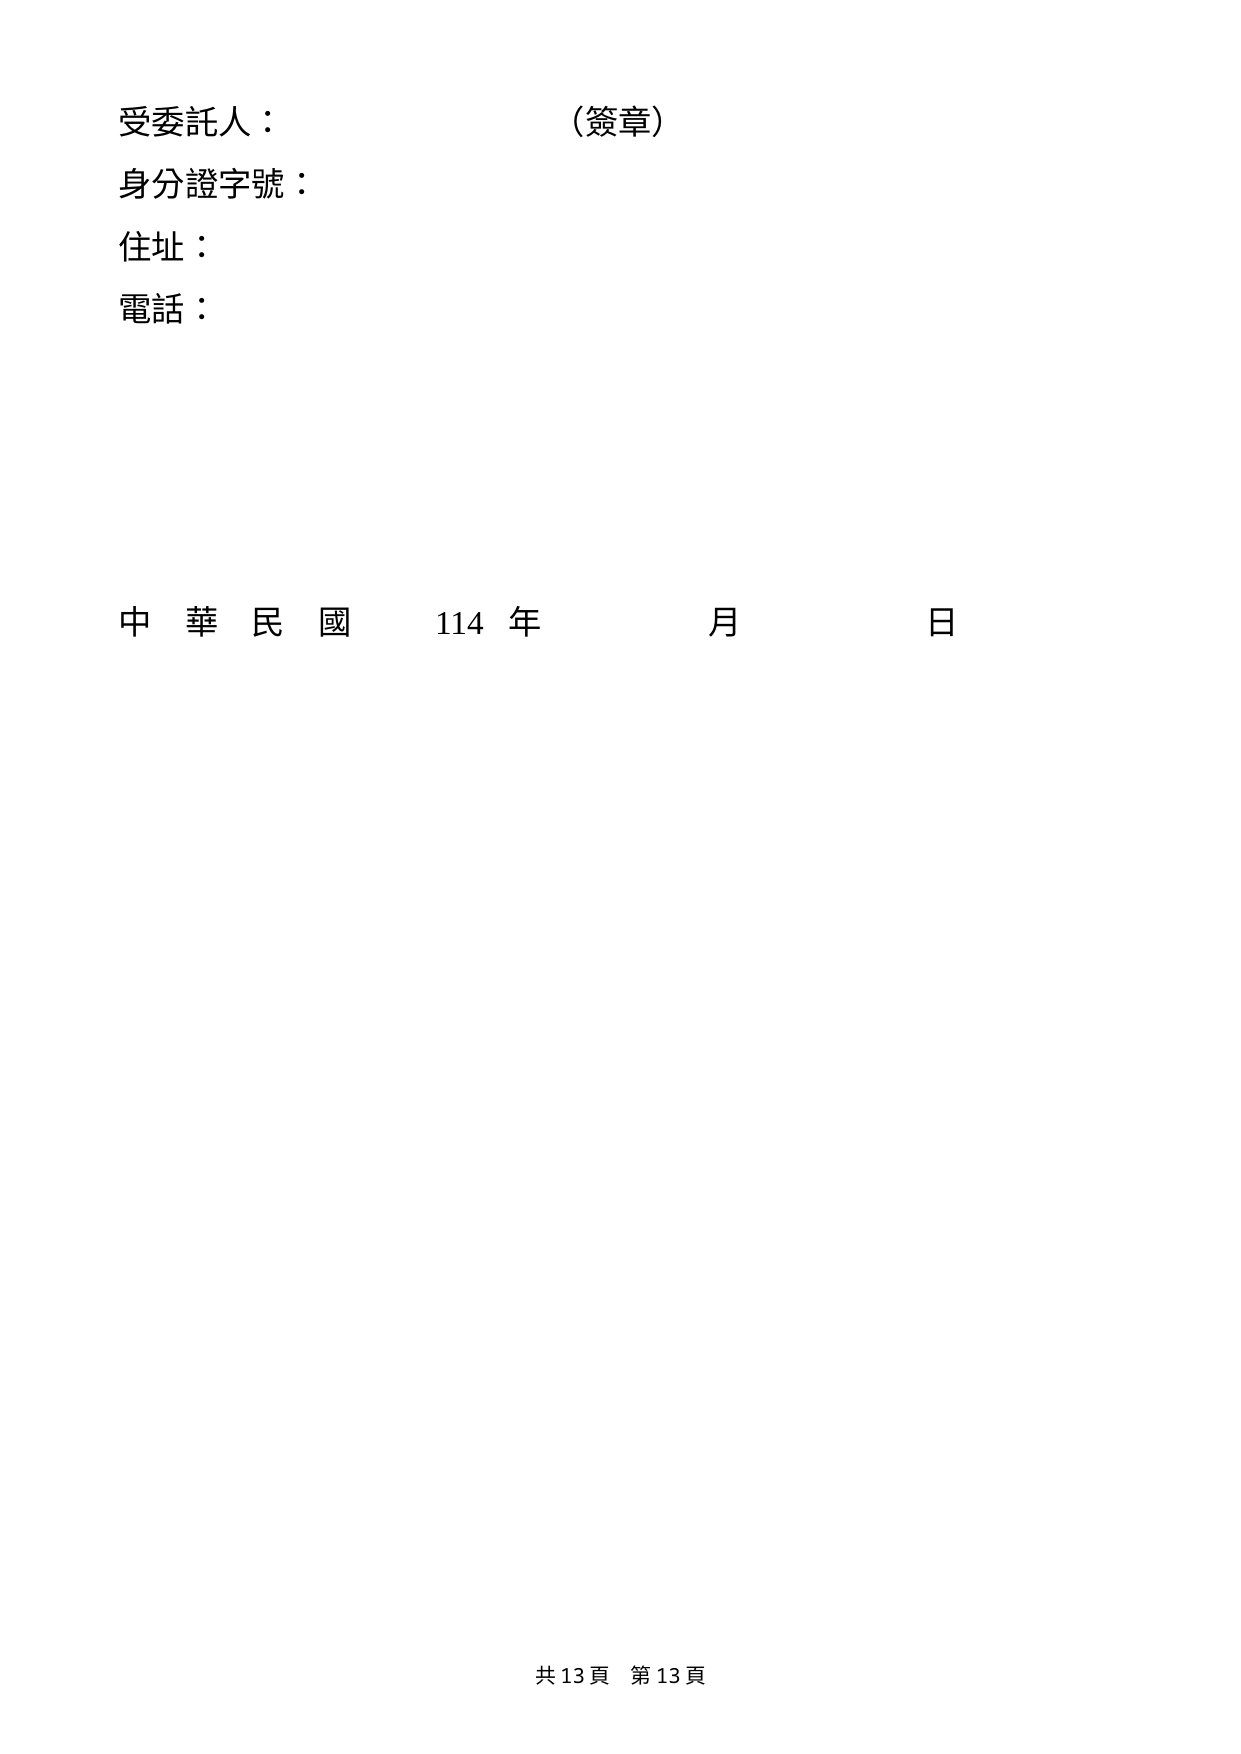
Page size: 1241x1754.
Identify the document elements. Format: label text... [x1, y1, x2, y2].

text 電話： [118, 266, 1122, 328]
text 身分證字號： [118, 141, 1122, 203]
text 受委託人： （簽章） [118, 78, 1122, 141]
text 中 華 民 國 114 年 月 日 [118, 578, 1122, 641]
text 住址： [118, 203, 1122, 266]
